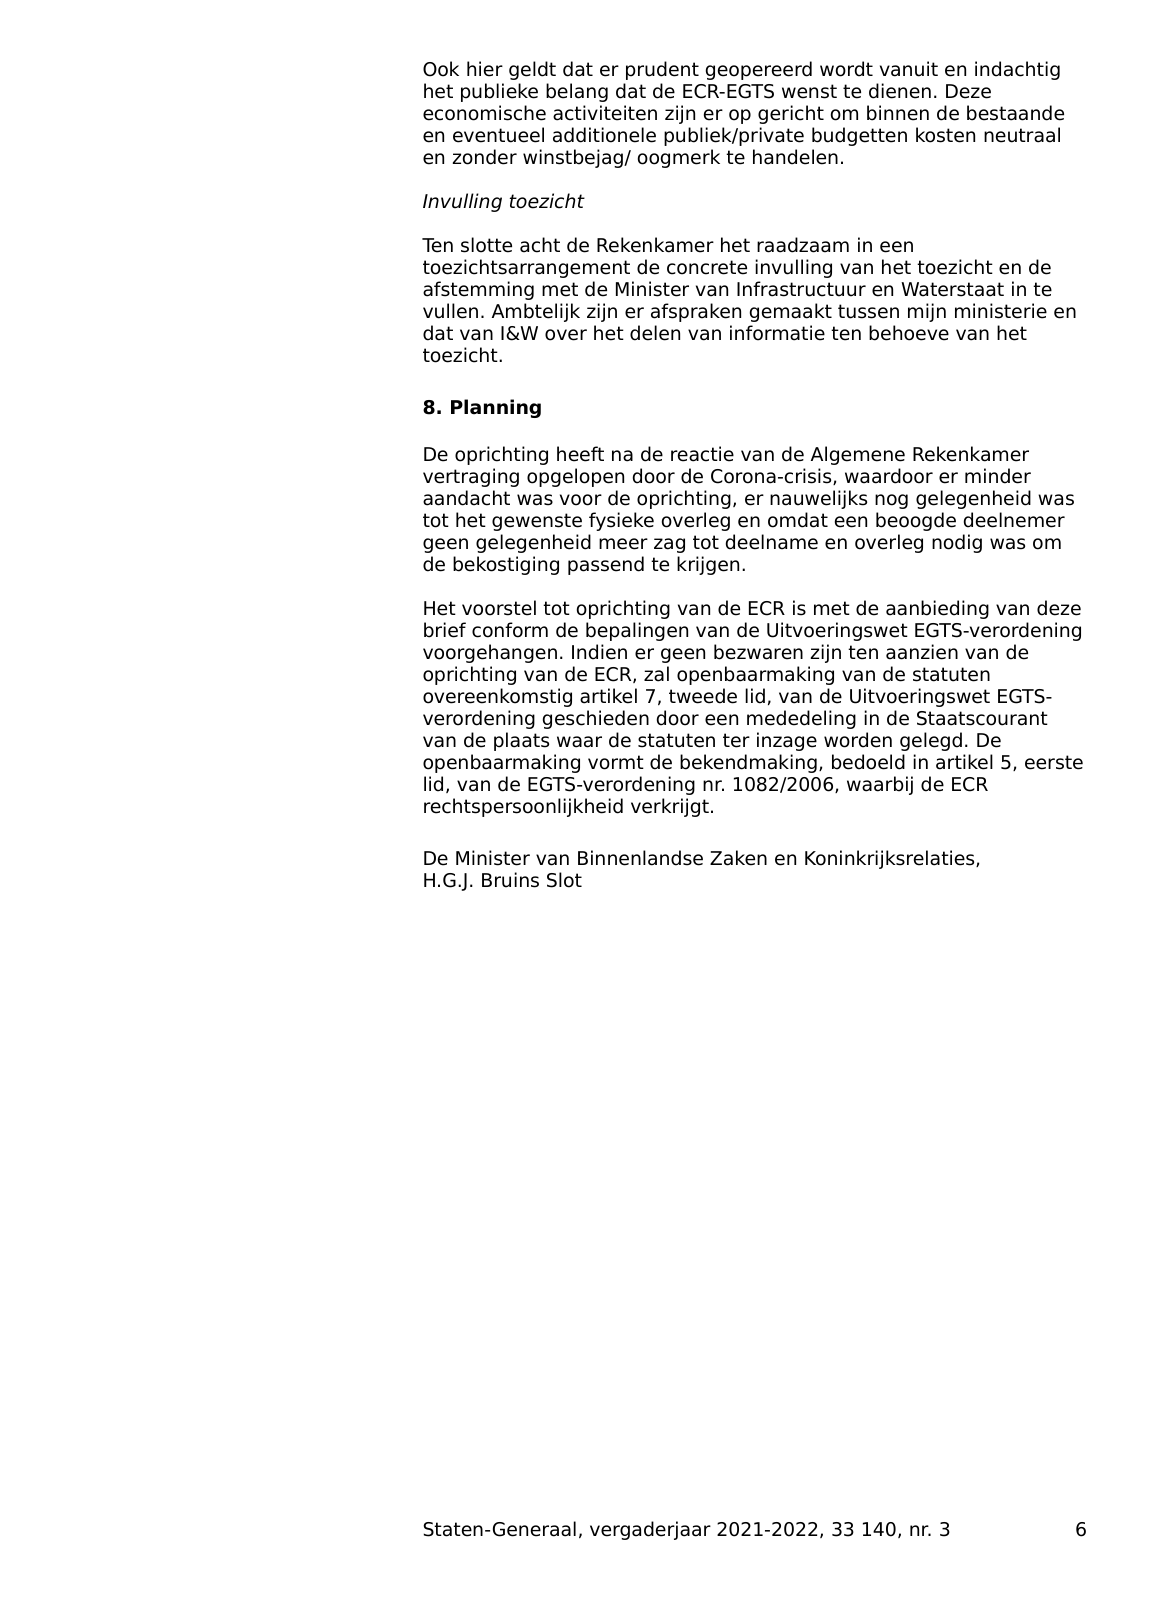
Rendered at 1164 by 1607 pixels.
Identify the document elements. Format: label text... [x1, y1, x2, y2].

text Ten slotte acht de Rekenkamer het raadzaam in een toezichtsarrangement de concrete invulling van het toezicht en de afstemming met de Minister van Infrastructuur en Waterstaat in te vullen. Ambtelijk zijn er afspraken gemaakt tussen mijn ministerie en dat van I&W over het delen van informatie ten behoeve van het toezicht. [422, 235, 1087, 367]
subtitle 8. Planning [422, 397, 1087, 419]
subtitle Invulling toezicht [422, 191, 1087, 213]
text Het voorstel tot oprichting van de ECR is met de aanbieding van deze brief conform de bepalingen van de Uitvoeringswet EGTS-verordening voorgehangen. Indien er geen bezwaren zijn ten aanzien van de oprichting van de ECR, zal openbaarmaking van de statuten overeenkomstig artikel 7, tweede lid, van de Uitvoeringswet EGTS-verordening geschieden door een mededeling in de Staatscourant van de plaats waar de statuten ter inzage worden gelegd. De openbaarmaking vormt de bekendmaking, bedoeld in artikel 5, eerste lid, van de EGTS-verordening nr. 1082/2006, waarbij de ECR rechtspersoonlijkheid verkrijgt. [422, 598, 1087, 818]
text De Minister van Binnenlandse Zaken en Koninkrijksrelaties, H.G.J. Bruins Slot [422, 848, 1087, 892]
text Ook hier geldt dat er prudent geopereerd wordt vanuit en indachtig het publieke belang dat de ECR-EGTS wenst te dienen. Deze economische activiteiten zijn er op gericht om binnen de bestaande en eventueel additionele publiek/private budgetten kosten neutraal en zonder winstbejag/ oogmerk te handelen. [422, 59, 1087, 169]
text De oprichting heeft na de reactie van de Algemene Rekenkamer vertraging opgelopen door de Corona-crisis, waardoor er minder aandacht was voor de oprichting, er nauwelijks nog gelegenheid was tot het gewenste fysieke overleg en omdat een beoogde deelnemer geen gelegenheid meer zag tot deelname en overleg nodig was om de bekostiging passend te krijgen. [422, 444, 1087, 576]
